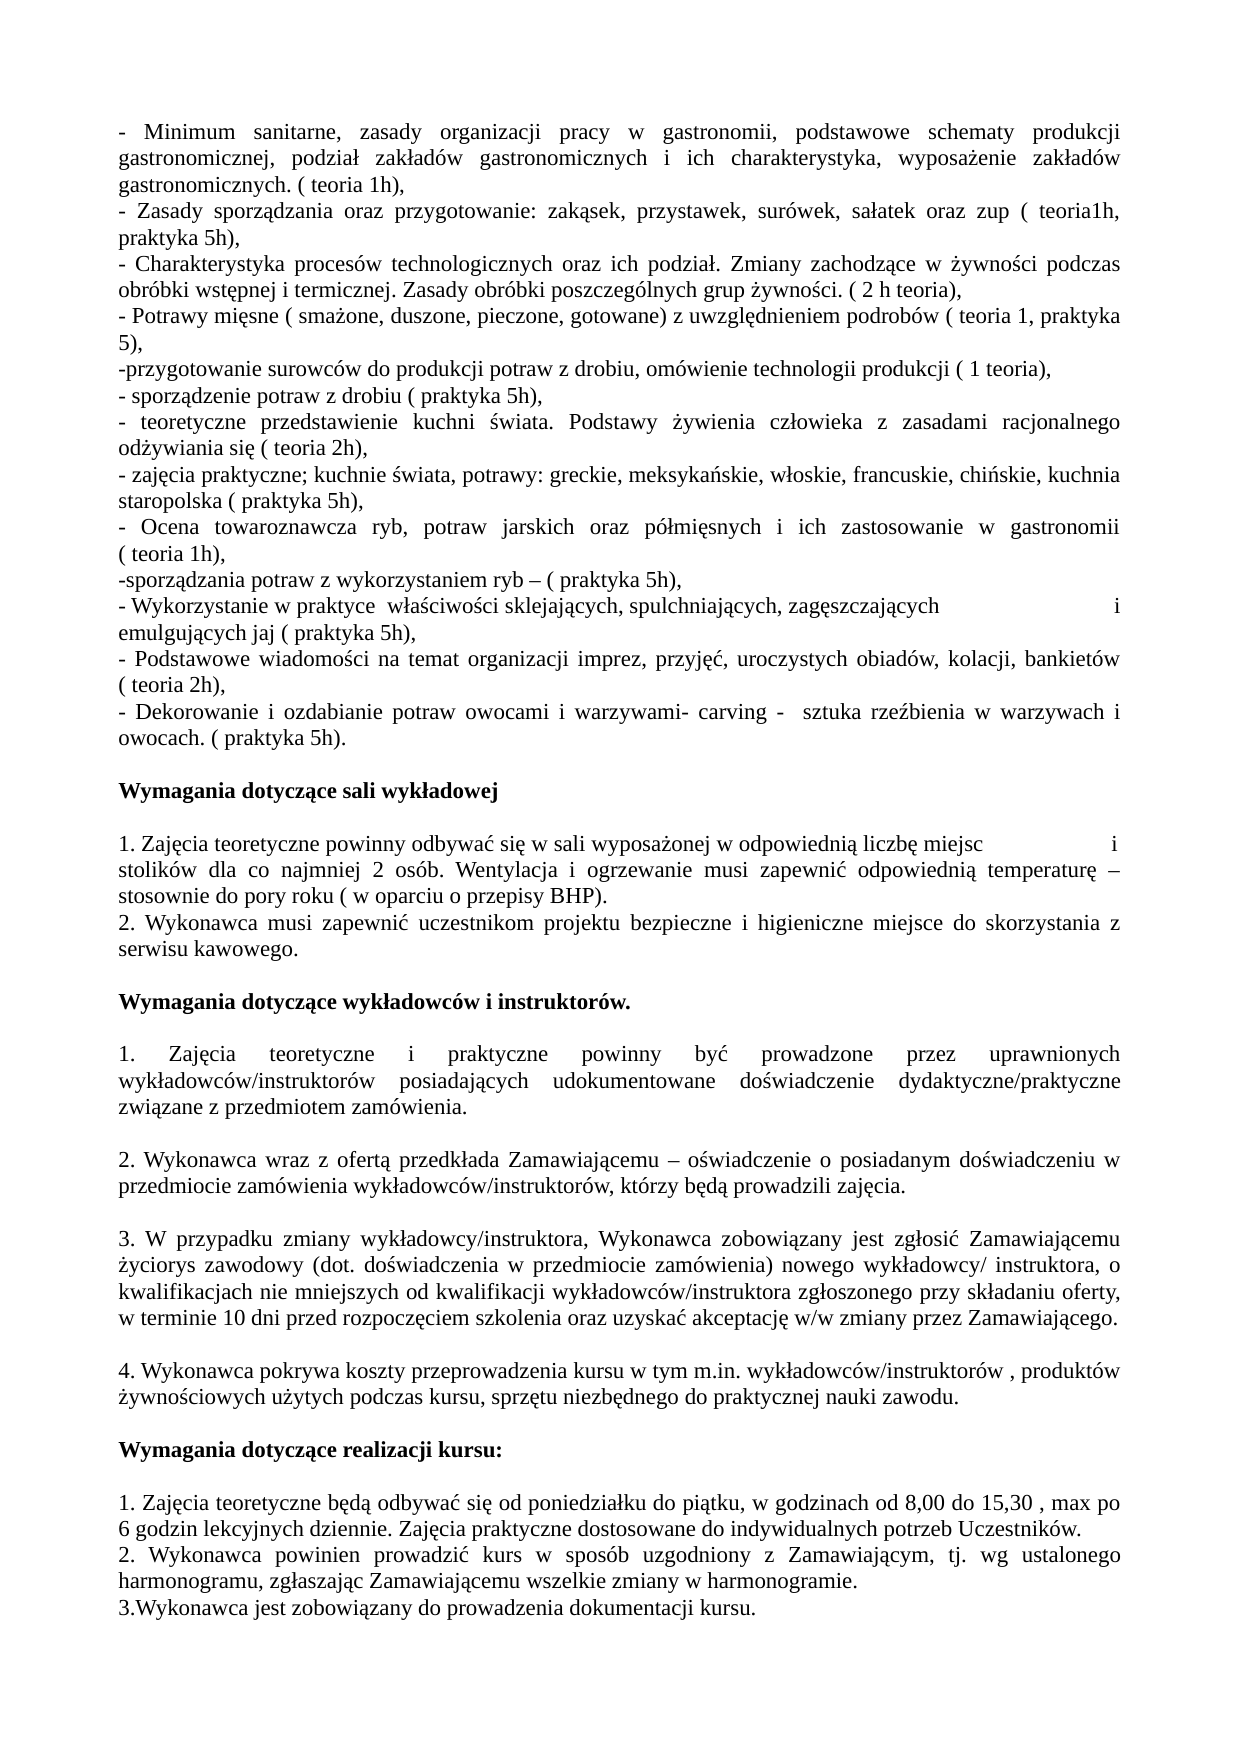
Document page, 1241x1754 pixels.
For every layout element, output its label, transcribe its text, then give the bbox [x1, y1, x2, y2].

text 2. Wykonawca musi zapewnić uczestnikom projektu bezpieczne i higieniczne miejsce do skorzystania z serwisu kawowego. [118, 909, 1122, 961]
text -sporządzania potraw z wykorzystaniem ryb – ( praktyka 5h), [118, 566, 1122, 592]
text - Podstawowe wiadomości na temat organizacji imprez, przyjęć, uroczystych obiadów, kolacji, bankietów ( teoria 2h), [118, 645, 1122, 698]
text - zajęcia praktyczne; kuchnie świata, potrawy: greckie, meksykańskie, włoskie, francuskie, chińskie, kuchnia staropolska ( praktyka 5h), [118, 461, 1122, 513]
text - Dekorowanie i ozdabianie potraw owocami i warzywami- carving - sztuka rzeźbienia w warzywach i owocach. ( praktyka 5h). [118, 698, 1122, 751]
text 4. Wykonawca pokrywa koszty przeprowadzenia kursu w tym m.in. wykładowców/instruktorów , produktów żywnościowych użytych podczas kursu, sprzętu niezbędnego do praktycznej nauki zawodu. [118, 1357, 1122, 1409]
text - Wykorzystanie w praktyce właściwości sklejających, spulchniających, zagęszczających i emulgujących jaj ( praktyka 5h), [118, 592, 1122, 645]
text - teoretyczne przedstawienie kuchni świata. Podstawy żywienia człowieka z zasadami racjonalnego odżywiania się ( teoria 2h), [118, 408, 1122, 461]
text Wymagania dotyczące wykładowców i instruktorów. [118, 988, 1122, 1014]
text - Ocena towaroznawcza ryb, potraw jarskich oraz półmięsnych i ich zastosowanie w gastronomii ( teoria 1h), [118, 513, 1122, 566]
text - Charakterystyka procesów technologicznych oraz ich podział. Zmiany zachodzące w żywności podczas obróbki wstępnej i termicznej. Zasady obróbki poszczególnych grup żywności. ( 2 h teoria), [118, 250, 1122, 303]
text - Potrawy mięsne ( smażone, duszone, pieczone, gotowane) z uwzględnieniem podrobów ( teoria 1, praktyka 5), [118, 303, 1122, 355]
text Wymagania dotyczące realizacji kursu: [118, 1436, 1122, 1462]
text - Minimum sanitarne, zasady organizacji pracy w gastronomii, podstawowe schematy produkcji gastronomicznej, podział zakładów gastronomicznych i ich charakterystyka, wyposażenie zakładów gastronomicznych. ( teoria 1h), [118, 118, 1122, 197]
text - sporządzenie potraw z drobiu ( praktyka 5h), [118, 382, 1122, 408]
text 1. Zajęcia teoretyczne będą odbywać się od poniedziałku do piątku, w godzinach od 8,00 do 15,30 , max po 6 godzin lekcyjnych dziennie. Zajęcia praktyczne dostosowane do indywidualnych potrzeb Uczestników. [118, 1488, 1122, 1541]
text 1. Zajęcia teoretyczne i praktyczne powinny być prowadzone przez uprawnionych wykładowców/instruktorów posiadających udokumentowane doświadczenie dydaktyczne/praktyczne związane z przedmiotem zamówienia. [118, 1041, 1122, 1119]
text 2. Wykonawca powinien prowadzić kurs w sposób uzgodniony z Zamawiającym, tj. wg ustalonego harmonogramu, zgłaszając Zamawiającemu wszelkie zmiany w harmonogramie. [118, 1541, 1122, 1594]
text 3. W przypadku zmiany wykładowcy/instruktora, Wykonawca zobowiązany jest zgłosić Zamawiającemu życiorys zawodowy (dot. doświadczenia w przedmiocie zamówienia) nowego wykładowcy/ instruktora, o kwalifikacjach nie mniejszych od kwalifikacji wykładowców/instruktora zgłoszonego przy składaniu oferty, w terminie 10 dni przed rozpoczęciem szkolenia oraz uzyskać akceptację w/w zmiany przez Zamawiającego. [118, 1225, 1122, 1330]
text 1. Zajęcia teoretyczne powinny odbywać się w sali wyposażonej w odpowiednią liczbę miejsc i stolików dla co najmniej 2 osób. Wentylacja i ogrzewanie musi zapewnić odpowiednią temperaturę – stosownie do pory roku ( w oparciu o przepisy BHP). [118, 830, 1122, 909]
text 2. Wykonawca wraz z ofertą przedkłada Zamawiającemu – oświadczenie o posiadanym doświadczeniu w przedmiocie zamówienia wykładowców/instruktorów, którzy będą prowadzili zajęcia. [118, 1146, 1122, 1199]
text -przygotowanie surowców do produkcji potraw z drobiu, omówienie technologii produkcji ( 1 teoria), [118, 355, 1122, 382]
text 3.Wykonawca jest zobowiązany do prowadzenia dokumentacji kursu. [118, 1594, 1122, 1620]
text - Zasady sporządzania oraz przygotowanie: zakąsek, przystawek, surówek, sałatek oraz zup ( teoria1h, praktyka 5h), [118, 197, 1122, 250]
text Wymagania dotyczące sali wykładowej [118, 777, 1122, 803]
